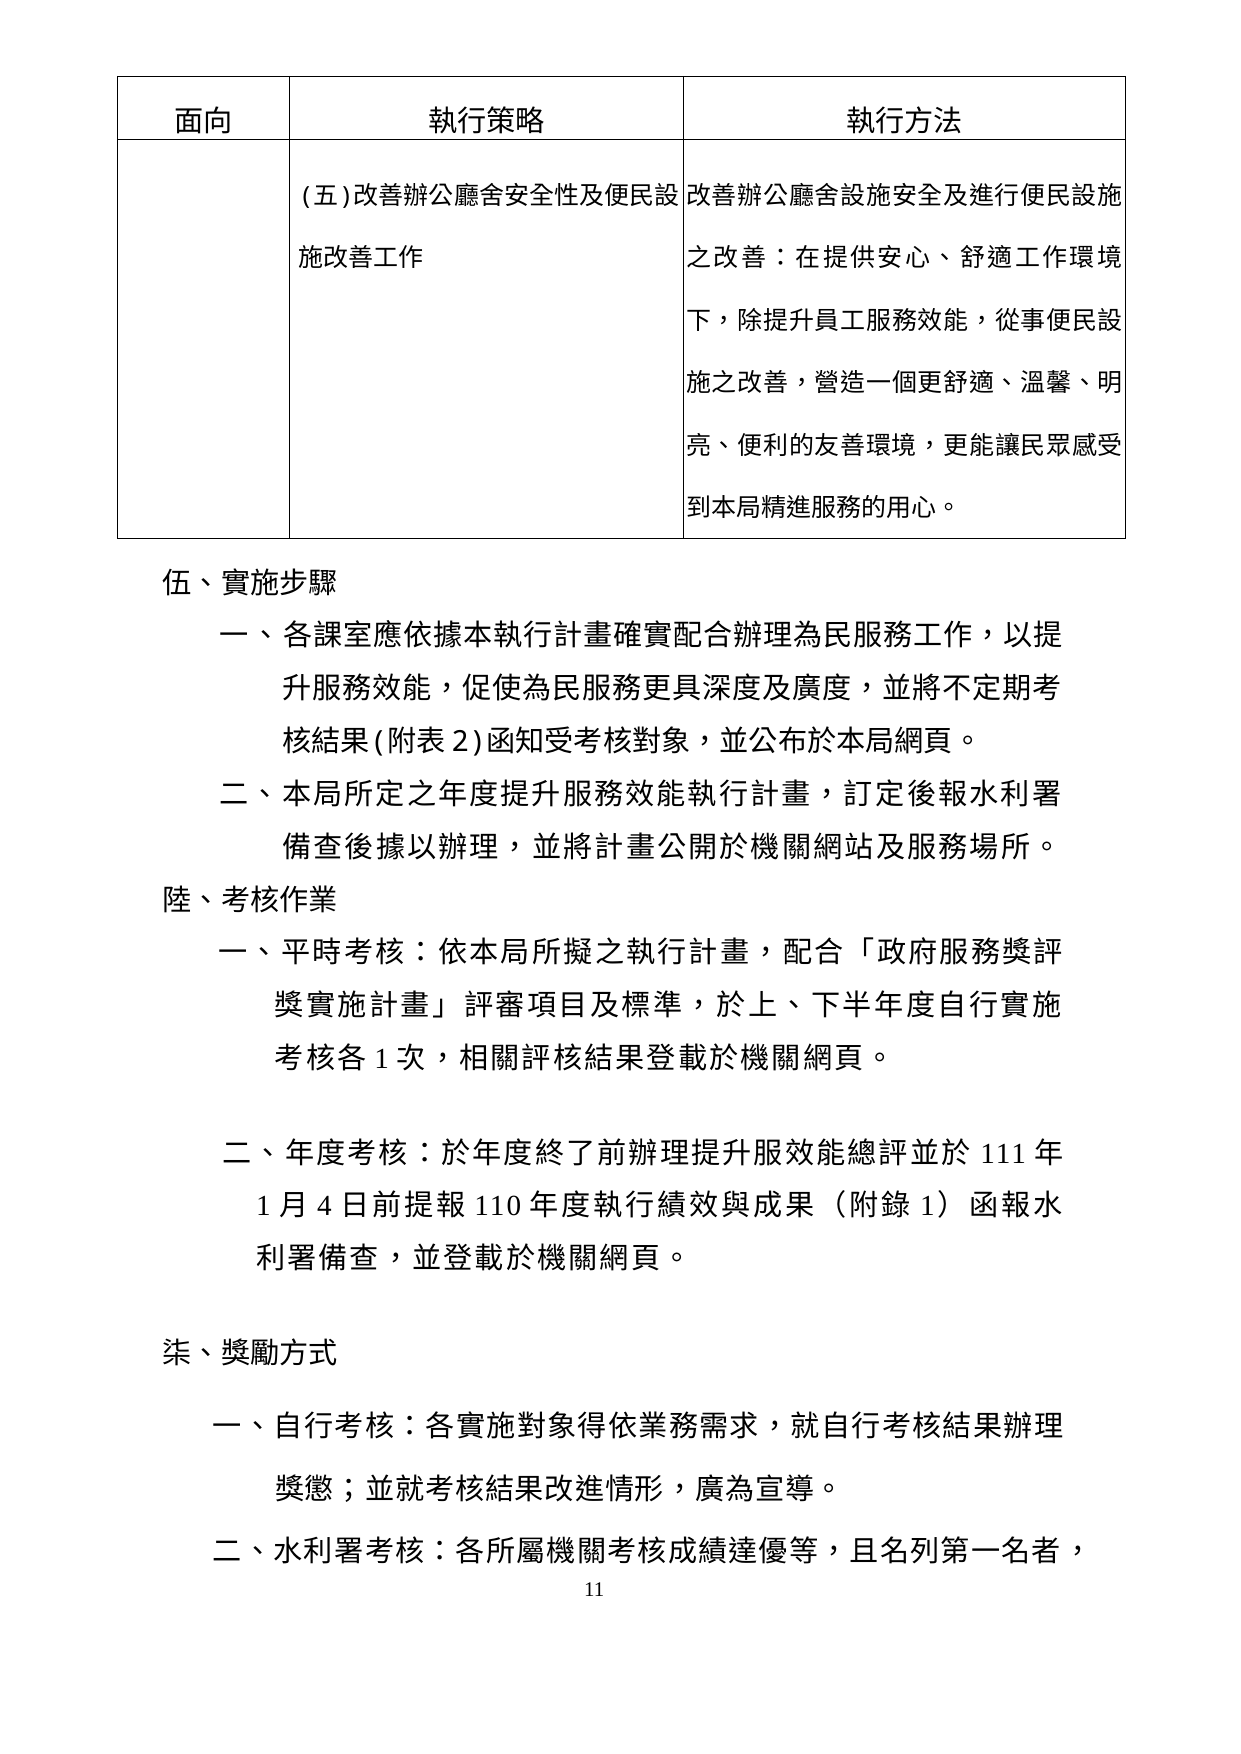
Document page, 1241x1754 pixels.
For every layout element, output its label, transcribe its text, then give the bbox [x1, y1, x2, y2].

text 二、年度考核：於年度終了前辦理提升服效能總評並於111年1月4日前提報110年度執行績效與成果（附錄1）函報水利署備查，並登載於機關網頁。 [222, 1129, 1063, 1277]
table_header 面向 [118, 77, 289, 139]
text 二、水利署考核：各所屬機關考核成績達優等，且名列第一名者，機關首長嘉獎二次，其他有功人員由各機關自行敘獎；考核成績達優等，且名列第二、三名者，機關首長嘉獎一次，其他有功人員由各機關自行敘獎；考核成績未達優等，而名列前三名者不另敘獎。 [213, 1507, 1063, 1570]
text 伍、實施步驟 [162, 539, 1063, 601]
text 陸、考核作業 [162, 876, 1063, 918]
text 一、各課室應依據本執行計畫確實配合辦理為民服務工作，以提升服務效能，促使為民服務更具深度及廣度，並將不定期考核結果(附表2)函知受考核對象，並公布於本局網頁。 [219, 612, 1063, 760]
text 二、本局所定之年度提升服務效能執行計畫，訂定後報水利署備查後據以辦理，並將計畫公開於機關網站及服務場所。 [219, 770, 1063, 866]
text 一、平時考核：依本局所擬之執行計畫，配合「政府服務獎評獎實施計畫」評審項目及標準，於上、下半年度自行實施考核各1次，相關評核結果登載於機關網頁。 [218, 929, 1063, 1077]
table_cell (五)改善辦公廳舍安全性及便民設施改善工作 [290, 140, 683, 538]
text 一、自行考核：各實施對象得依業務需求，就自行考核結果辦理獎懲；並就考核結果改進情形，廣為宣導。 [213, 1382, 1063, 1507]
table_header 執行策略 [290, 77, 683, 139]
text 柒、獎勵方式 [162, 1329, 1063, 1372]
table_header 執行方法 [684, 77, 1125, 139]
table_cell [118, 140, 289, 538]
table_cell 改善辦公廳舍設施安全及進行便民設施之改善：在提供安心、舒適工作環境下，除提升員工服務效能，從事便民設施之改善，營造一個更舒適、溫馨、明亮、便利的友善環境，更能讓民眾感受到本局精進服務的用心。 [684, 140, 1125, 538]
